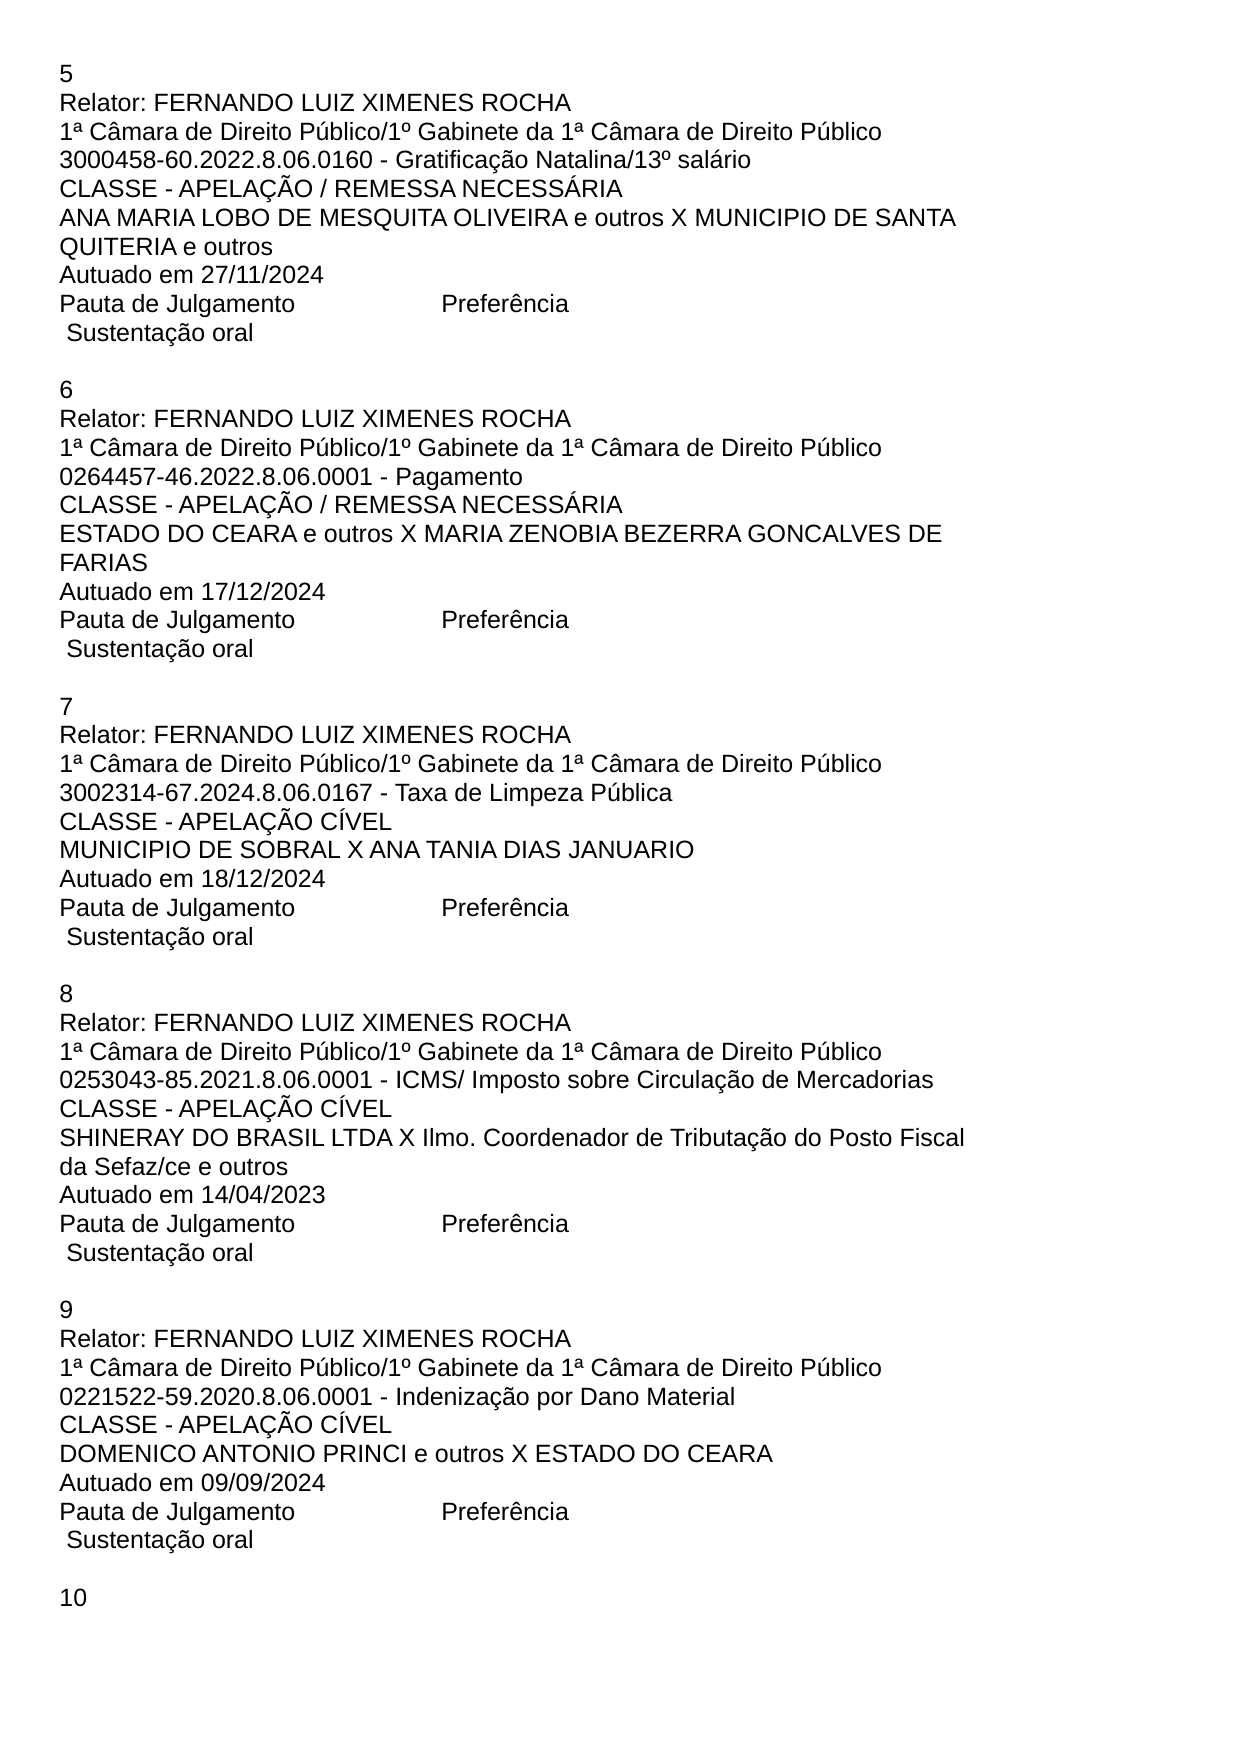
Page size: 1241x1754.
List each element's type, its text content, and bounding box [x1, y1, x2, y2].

text CLASSE - APELAÇÃO CÍVEL [59, 1094, 989, 1123]
text ANA MARIA LOBO DE MESQUITA OLIVEIRA e outros X MUNICIPIO DE SANTA QUITERIA e outros [59, 203, 989, 260]
text 1ª Câmara de Direito Público/1º Gabinete da 1ª Câmara de Direito Público [59, 749, 989, 778]
text Sustentação oral [59, 1238, 989, 1267]
text CLASSE - APELAÇÃO / REMESSA NECESSÁRIA [59, 174, 989, 203]
text SHINERAY DO BRASIL LTDA X Ilmo. Coordenador de Tributação do Posto Fiscal da Sefaz/ce e outros [59, 1123, 989, 1180]
text 1ª Câmara de Direito Público/1º Gabinete da 1ª Câmara de Direito Público [59, 433, 989, 462]
text Autuado em 27/11/2024 [59, 260, 989, 289]
text Autuado em 17/12/2024 [59, 577, 989, 605]
text 3000458-60.2022.8.06.0160 - Gratificação Natalina/13º salário [59, 145, 989, 174]
text CLASSE - APELAÇÃO / REMESSA NECESSÁRIA [59, 490, 989, 519]
text 6 [59, 375, 989, 404]
text MUNICIPIO DE SOBRAL X ANA TANIA DIAS JANUARIO [59, 835, 989, 864]
text 0221522-59.2020.8.06.0001 - Indenização por Dano Material [59, 1382, 989, 1410]
text Pauta de Julgamento Preferência [59, 605, 989, 634]
text ESTADO DO CEARA e outros X MARIA ZENOBIA BEZERRA GONCALVES DE FARIAS [59, 519, 989, 577]
text 7 [59, 692, 989, 720]
text Relator: FERNANDO LUIZ XIMENES ROCHA [59, 1324, 989, 1353]
text 9 [59, 1295, 989, 1324]
text Relator: FERNANDO LUIZ XIMENES ROCHA [59, 720, 989, 749]
text Relator: FERNANDO LUIZ XIMENES ROCHA [59, 88, 989, 117]
text 0253043-85.2021.8.06.0001 - ICMS/ Imposto sobre Circulação de Mercadorias [59, 1065, 989, 1094]
text 1ª Câmara de Direito Público/1º Gabinete da 1ª Câmara de Direito Público [59, 117, 989, 145]
text Sustentação oral [59, 634, 989, 663]
text Pauta de Julgamento Preferência [59, 1497, 989, 1525]
text DOMENICO ANTONIO PRINCI e outros X ESTADO DO CEARA [59, 1439, 989, 1468]
text 5 [59, 59, 989, 88]
text Autuado em 14/04/2023 [59, 1180, 989, 1209]
text Autuado em 18/12/2024 [59, 864, 989, 893]
text Autuado em 09/09/2024 [59, 1468, 989, 1497]
text 0264457-46.2022.8.06.0001 - Pagamento [59, 462, 989, 490]
text Pauta de Julgamento Preferência [59, 1209, 989, 1238]
text Sustentação oral [59, 922, 989, 950]
text Sustentação oral [59, 1525, 989, 1554]
text 1ª Câmara de Direito Público/1º Gabinete da 1ª Câmara de Direito Público [59, 1353, 989, 1382]
text Sustentação oral [59, 318, 989, 347]
text Relator: FERNANDO LUIZ XIMENES ROCHA [59, 1008, 989, 1037]
text Pauta de Julgamento Preferência [59, 289, 989, 318]
text 3002314-67.2024.8.06.0167 - Taxa de Limpeza Pública [59, 778, 989, 807]
text 10 [59, 1583, 989, 1612]
text Pauta de Julgamento Preferência [59, 893, 989, 922]
text 1ª Câmara de Direito Público/1º Gabinete da 1ª Câmara de Direito Público [59, 1037, 989, 1065]
text CLASSE - APELAÇÃO CÍVEL [59, 1410, 989, 1439]
text 8 [59, 979, 989, 1008]
text CLASSE - APELAÇÃO CÍVEL [59, 807, 989, 835]
text Relator: FERNANDO LUIZ XIMENES ROCHA [59, 404, 989, 433]
